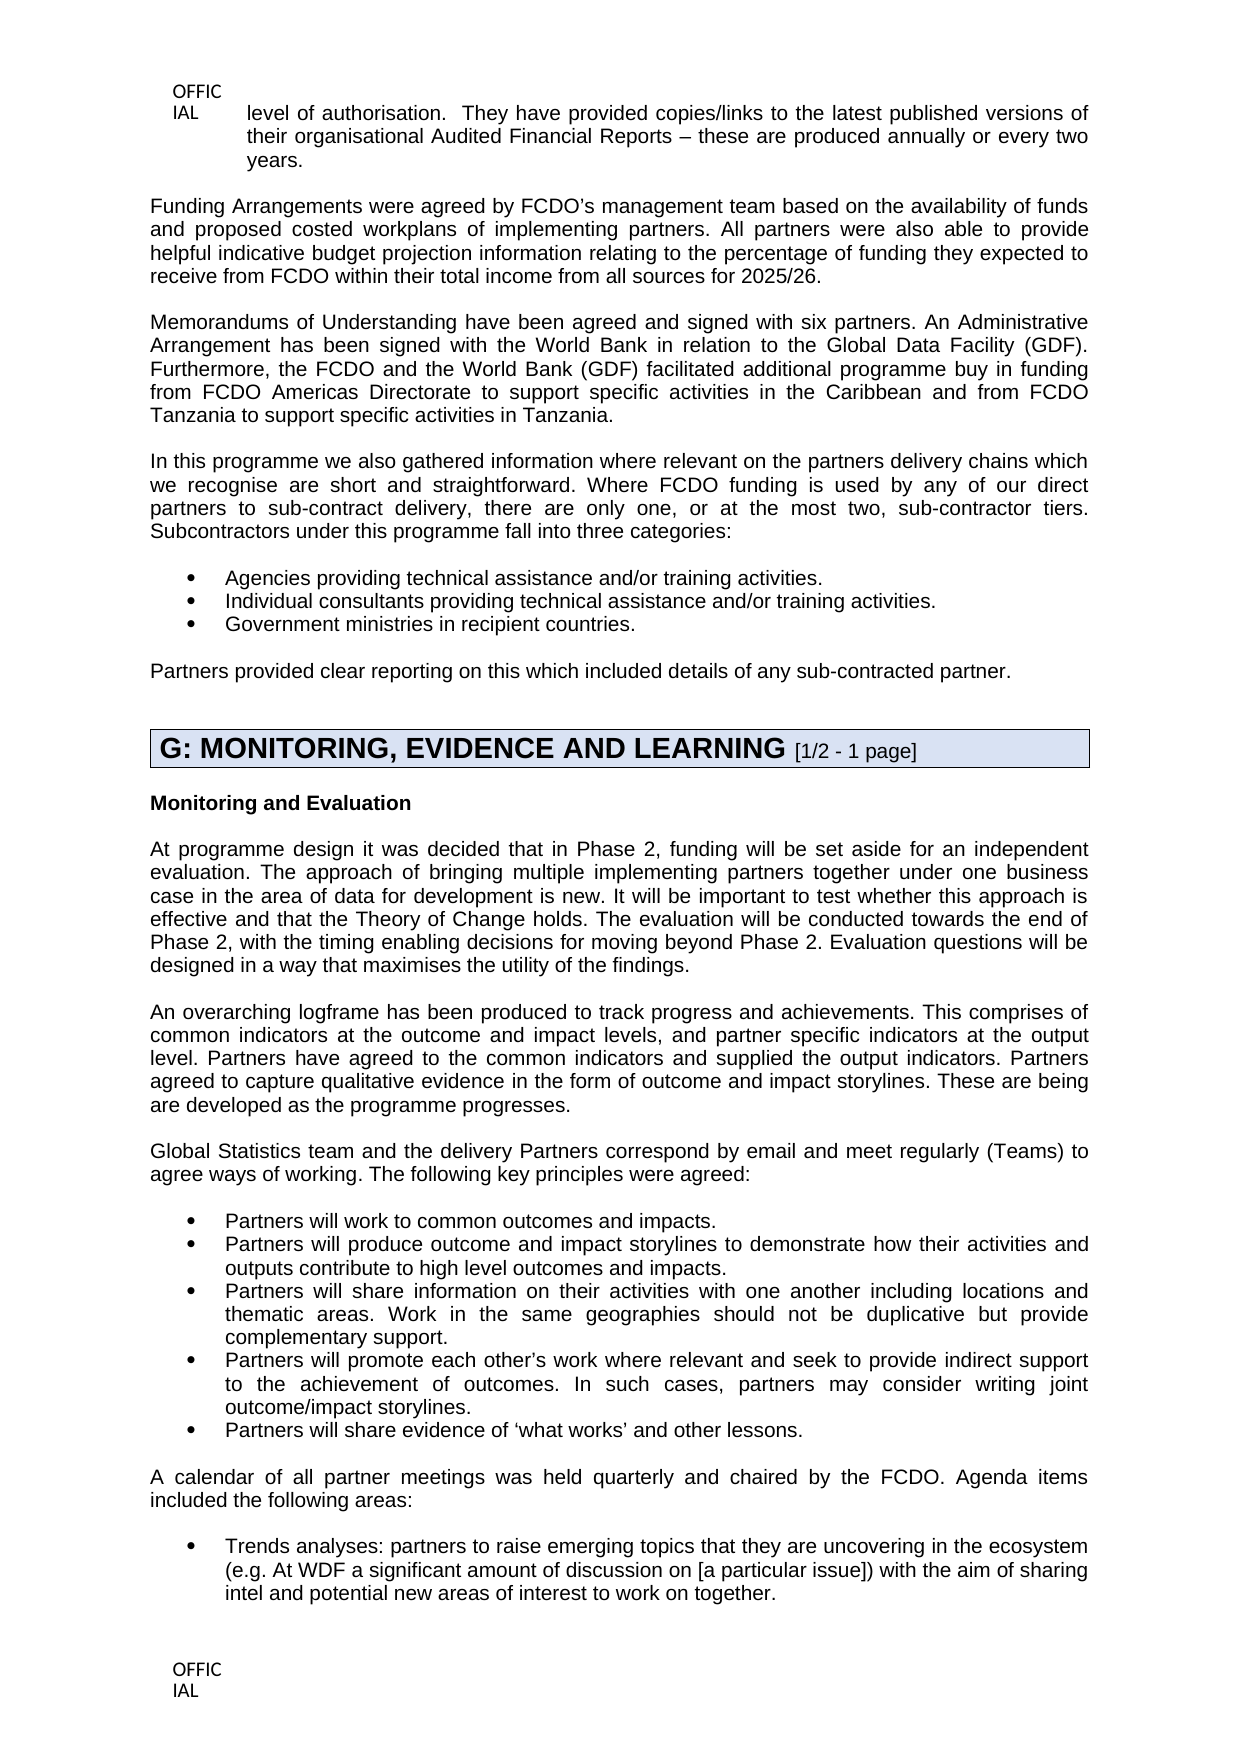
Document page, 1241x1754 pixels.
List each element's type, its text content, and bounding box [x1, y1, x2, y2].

list Agencies providing technical assistance and/or training activities. [187, 566, 1090, 589]
text Memorandums of Understanding have been agreed and signed with six partners. An Administrative Arrangement has been signed with the World Bank in relation to the Global Data Facility (GDF). Furthermore, the FCDO and the World Bank (GDF) facilitated additional programme buy in funding from FCDO Americas Directorate to support specific activities in the Caribbean and from FCDO Tanzania to support specific activities in Tanzania. [150, 311, 1090, 427]
list Individual consultants providing technical assistance and/or training activities. [187, 589, 1090, 613]
text G: MONITORING, EVIDENCE AND LEARNING [1/2 - 1 page] [151, 730, 1089, 767]
text A calendar of all partner meetings was held quarterly and chaired by the FCDO. Agenda items included the following areas: [150, 1465, 1090, 1512]
text Global Statistics team and the delivery Partners correspond by email and meet regularly (Teams) to agree ways of working. The following key principles were agreed: [150, 1140, 1090, 1186]
list Partners will share information on their activities with one another including locations and thematic areas. Work in the same geographies should not be duplicative but provide complementary support. [187, 1279, 1090, 1349]
list Partners will promote each other’s work where relevant and seek to provide indirect support to the achievement of outcomes. In such cases, partners may consider writing joint outcome/impact storylines. [187, 1349, 1090, 1419]
list Partners will work to common outcomes and impacts. [187, 1209, 1090, 1233]
text Partners provided clear reporting on this which included details of any sub-contracted partner. [150, 659, 1090, 683]
text An overarching logframe has been produced to track progress and achievements. This comprises of common indicators at the outcome and impact levels, and partner specific indicators at the output level. Partners have agreed to the common indicators and supplied the output indicators. Partners agreed to capture qualitative evidence in the form of outcome and impact storylines. These are being are developed as the programme progresses. [150, 1000, 1090, 1116]
list Trends analyses: partners to raise emerging topics that they are uncovering in the ecosystem (e.g. At WDF a significant amount of discussion on [a particular issue]) with the aim of sharing intel and potential new areas of interest to work on together. [187, 1535, 1090, 1605]
text In this programme we also gathered information where relevant on the partners delivery chains which we recognise are short and straightforward. Where FCDO funding is used by any of our direct partners to sub-contract delivery, there are only one, or at the most two, sub-contractor tiers. Subcontractors under this programme fall into three categories: [150, 450, 1090, 543]
text Funding Arrangements were agreed by FCDO’s management team based on the availability of funds and proposed costed workplans of implementing partners. All partners were also able to provide helpful indicative budget projection information relating to the percentage of funding they expected to receive from FCDO within their total income from all sources for 2025/26. [150, 194, 1090, 287]
list Government ministries in recipient countries. [187, 613, 1090, 636]
text At programme design it was decided that in Phase 2, funding will be set aside for an independent evaluation. The approach of bringing multiple implementing partners together under one business case in the area of data for development is new. It will be important to test whether this approach is effective and that the Theory of Change holds. The evaluation will be conducted towards the end of Phase 2, with the timing enabling decisions for moving beyond Phase 2. Evaluation questions will be designed in a way that maximises the utility of the findings. [150, 838, 1090, 977]
text Actual expenditure by all partners was made in line with their respective budget forecasts for financial year 2024/25. Partners were able to determine how their specific reports are formatted/structured. All financial reports are certified/signed by someone within their organisation with relevant level of authorisation. They have provided copies/links to the latest published versions of their organisational Audited Financial Reports – these are produced annually or every two years. [150, 102, 1090, 171]
list Partners will share evidence of ‘what works’ and other lessons. [187, 1419, 1090, 1442]
text Monitoring and Evaluation [150, 791, 1090, 814]
list Partners will produce outcome and impact storylines to demonstrate how their activities and outputs contribute to high level outcomes and impacts. [187, 1233, 1090, 1279]
